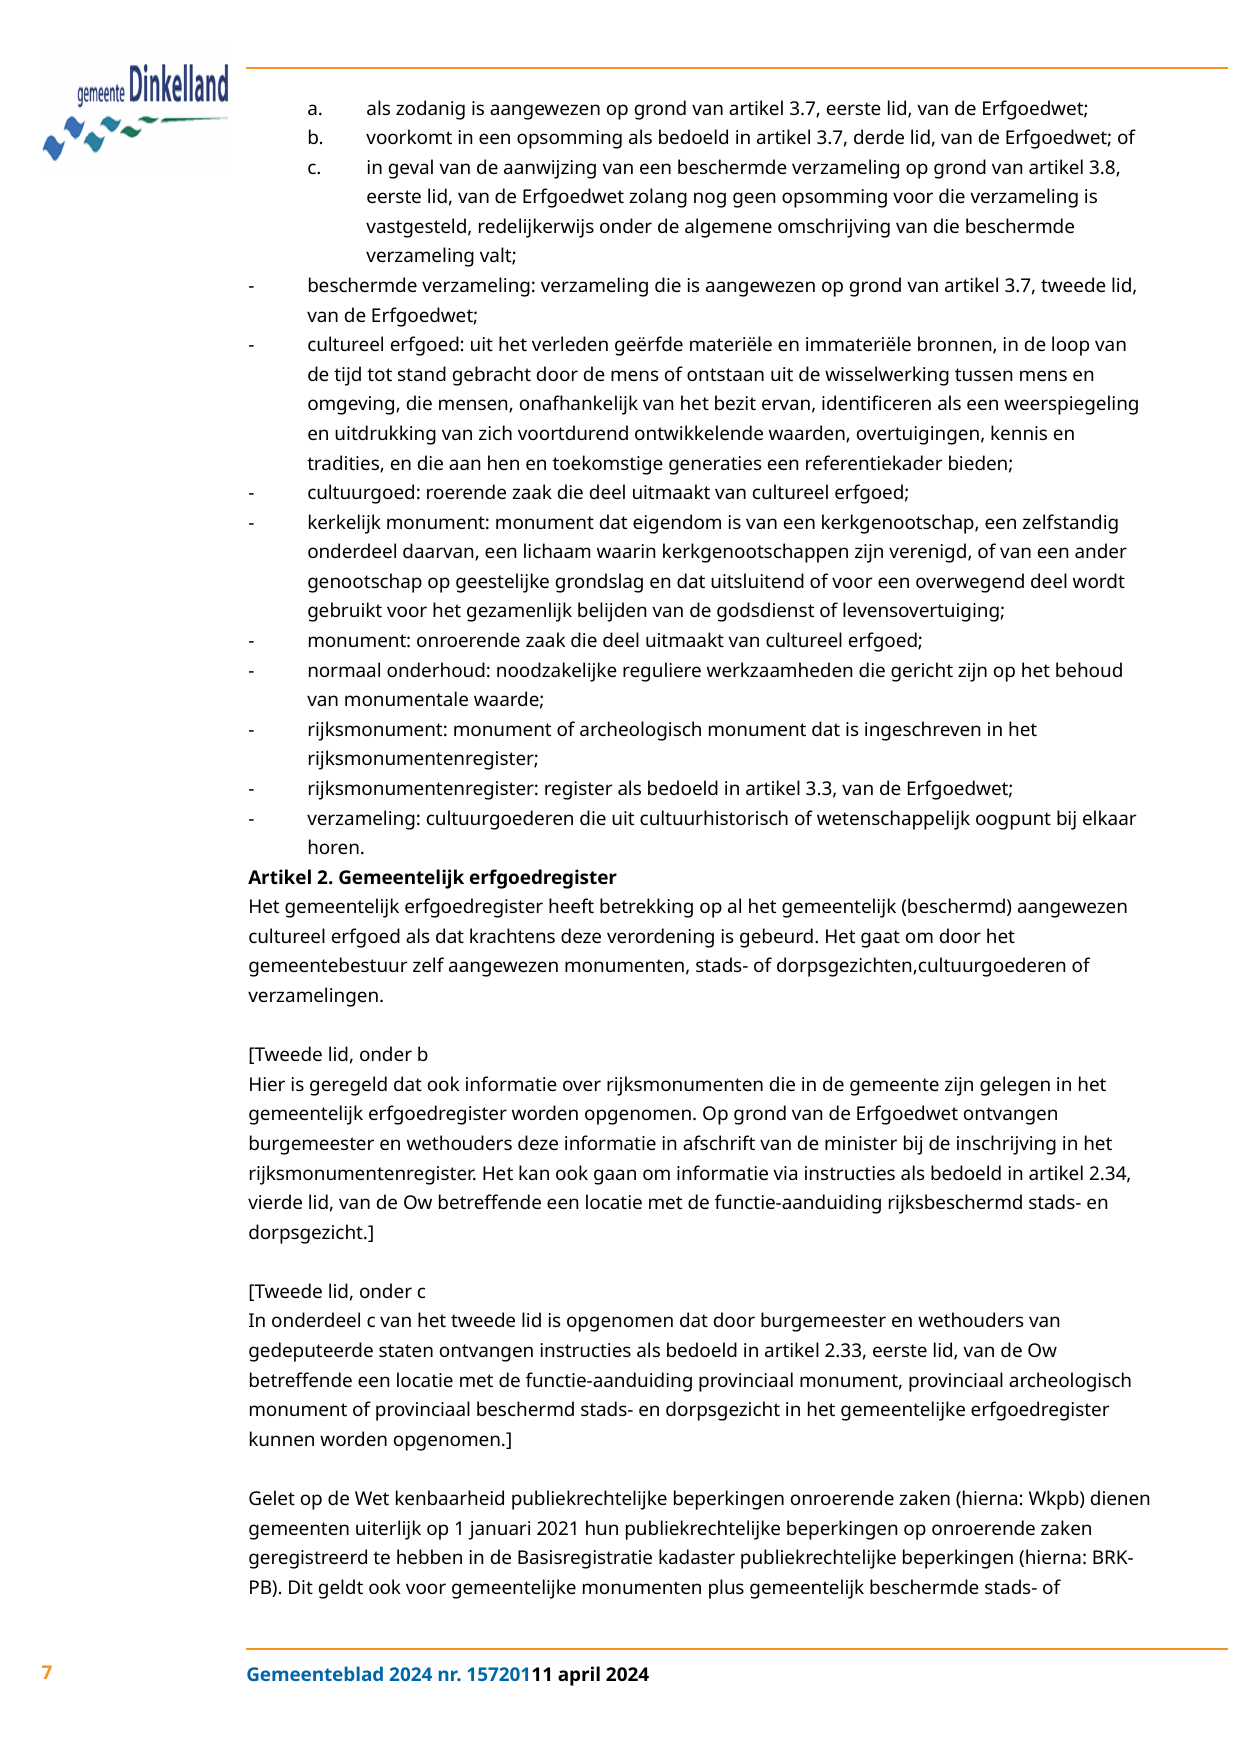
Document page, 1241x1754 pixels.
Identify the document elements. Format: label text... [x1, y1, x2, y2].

picture [41, 47, 231, 172]
list cultuurgoed: roerende zaak die deel uitmaakt van cultureel erfgoed; [248, 479, 1152, 505]
list beschermde verzameling: verzameling die is aangewezen op grond van artikel 3.7, tweede lid, van de Erfgoedwet; [248, 272, 1152, 328]
text In onderdeel c van het tweede lid is opgenomen dat door burgemeester en wethouders van gedeputeerde staten ontvangen instructies als bedoeld in artikel 2.33, eerste lid, van de Ow betreffende een locatie met de functie-aanduiding provinciaal monument, provinciaal archeologisch monument of provinciaal beschermd stads- en dorpsgezicht in het gemeentelijke erfgoedregister kunnen worden opgenomen.] [248, 1308, 1152, 1452]
list rijksmonument: monument of archeologisch monument dat is ingeschreven in het rijksmonumentenregister; [248, 716, 1152, 771]
list monument: onroerende zaak die deel uitmaakt van cultureel erfgoed; [248, 627, 1152, 653]
list voorkomt in een opsomming als bedoeld in artikel 3.7, derde lid, van de Erfgoedwet; of [307, 124, 1152, 150]
text Hier is geregeld dat ook informatie over rijksmonumenten die in de gemeente zijn gelegen in het gemeentelijk erfgoedregister worden opgenomen. Op grond van de Erfgoedwet ontvangen burgemeester en wethouders deze informatie in afschrift van de minister bij de inschrijving in het rijksmonumentenregister. Het kan ook gaan om informatie via instructies als bedoeld in artikel 2.34, vierde lid, van de Ow betreffende een locatie met de functie-aanduiding rijksbeschermd stads- en dorpsgezicht.] [248, 1071, 1152, 1245]
text Artikel 2. Gemeentelijk erfgoedregister [248, 864, 1152, 890]
text Gelet op de Wet kenbaarheid publiekrechtelijke beperkingen onroerende zaken (hierna: Wkpb) dienen gemeenten uiterlijk op 1 januari 2021 hun publiekrechtelijke beperkingen op onroerende zaken geregistreerd te hebben in de Basisregistratie kadaster publiekrechtelijke beperkingen (hierna: BRK-PB). Dit geldt ook voor gemeentelijke monumenten plus gemeentelijk beschermde stads- of [248, 1485, 1152, 1600]
list rijksmonumentenregister: register als bedoeld in artikel 3.3, van de Erfgoedwet; [248, 775, 1152, 801]
list cultureel erfgoed: uit het verleden geërfde materiële en immateriële bronnen, in de loop van de tijd tot stand gebracht door de mens of ontstaan uit de wisselwerking tussen mens en omgeving, die mensen, onafhankelijk van het bezit ervan, identificeren als een weerspiegeling en uitdrukking van zich voortdurend ontwikkelende waarden, overtuigingen, kennis en tradities, en die aan hen en toekomstige generaties een referentiekader bieden; [248, 331, 1152, 476]
text [Tweede lid, onder c [248, 1278, 1152, 1304]
list kerkelijk monument: monument dat eigendom is van een kerkgenootschap, een zelfstandig onderdeel daarvan, een lichaam waarin kerkgenootschappen zijn verenigd, of van een ander genootschap op geestelijke grondslag en dat uitsluitend of voor een overwegend deel wordt gebruikt voor het gezamenlijk belijden van de godsdienst of levensovertuiging; [248, 509, 1152, 623]
text Het gemeentelijk erfgoedregister heeft betrekking op al het gemeentelijk (beschermd) aangewezen cultureel erfgoed als dat krachtens deze verordening is gebeurd. Het gaat om door het gemeentebestuur zelf aangewezen monumenten, stads- of dorpsgezichten,cultuurgoederen of verzamelingen. [248, 893, 1152, 1008]
list als zodanig is aangewezen op grond van artikel 3.7, eerste lid, van de Erfgoedwet; [307, 95, 1152, 121]
text [Tweede lid, onder b [248, 1041, 1152, 1067]
list verzameling: cultuurgoederen die uit cultuurhistorisch of wetenschappelijk oogpunt bij elkaar horen. [248, 805, 1152, 860]
list in geval van de aanwijzing van een beschermde verzameling op grond van artikel 3.8, eerste lid, van de Erfgoedwet zolang nog geen opsomming voor die verzameling is vastgesteld, redelijkerwijs onder de algemene omschrijving van die beschermde verzameling valt; [307, 154, 1152, 268]
list normaal onderhoud: noodzakelijke reguliere werkzaamheden die gericht zijn op het behoud van monumentale waarde; [248, 657, 1152, 712]
